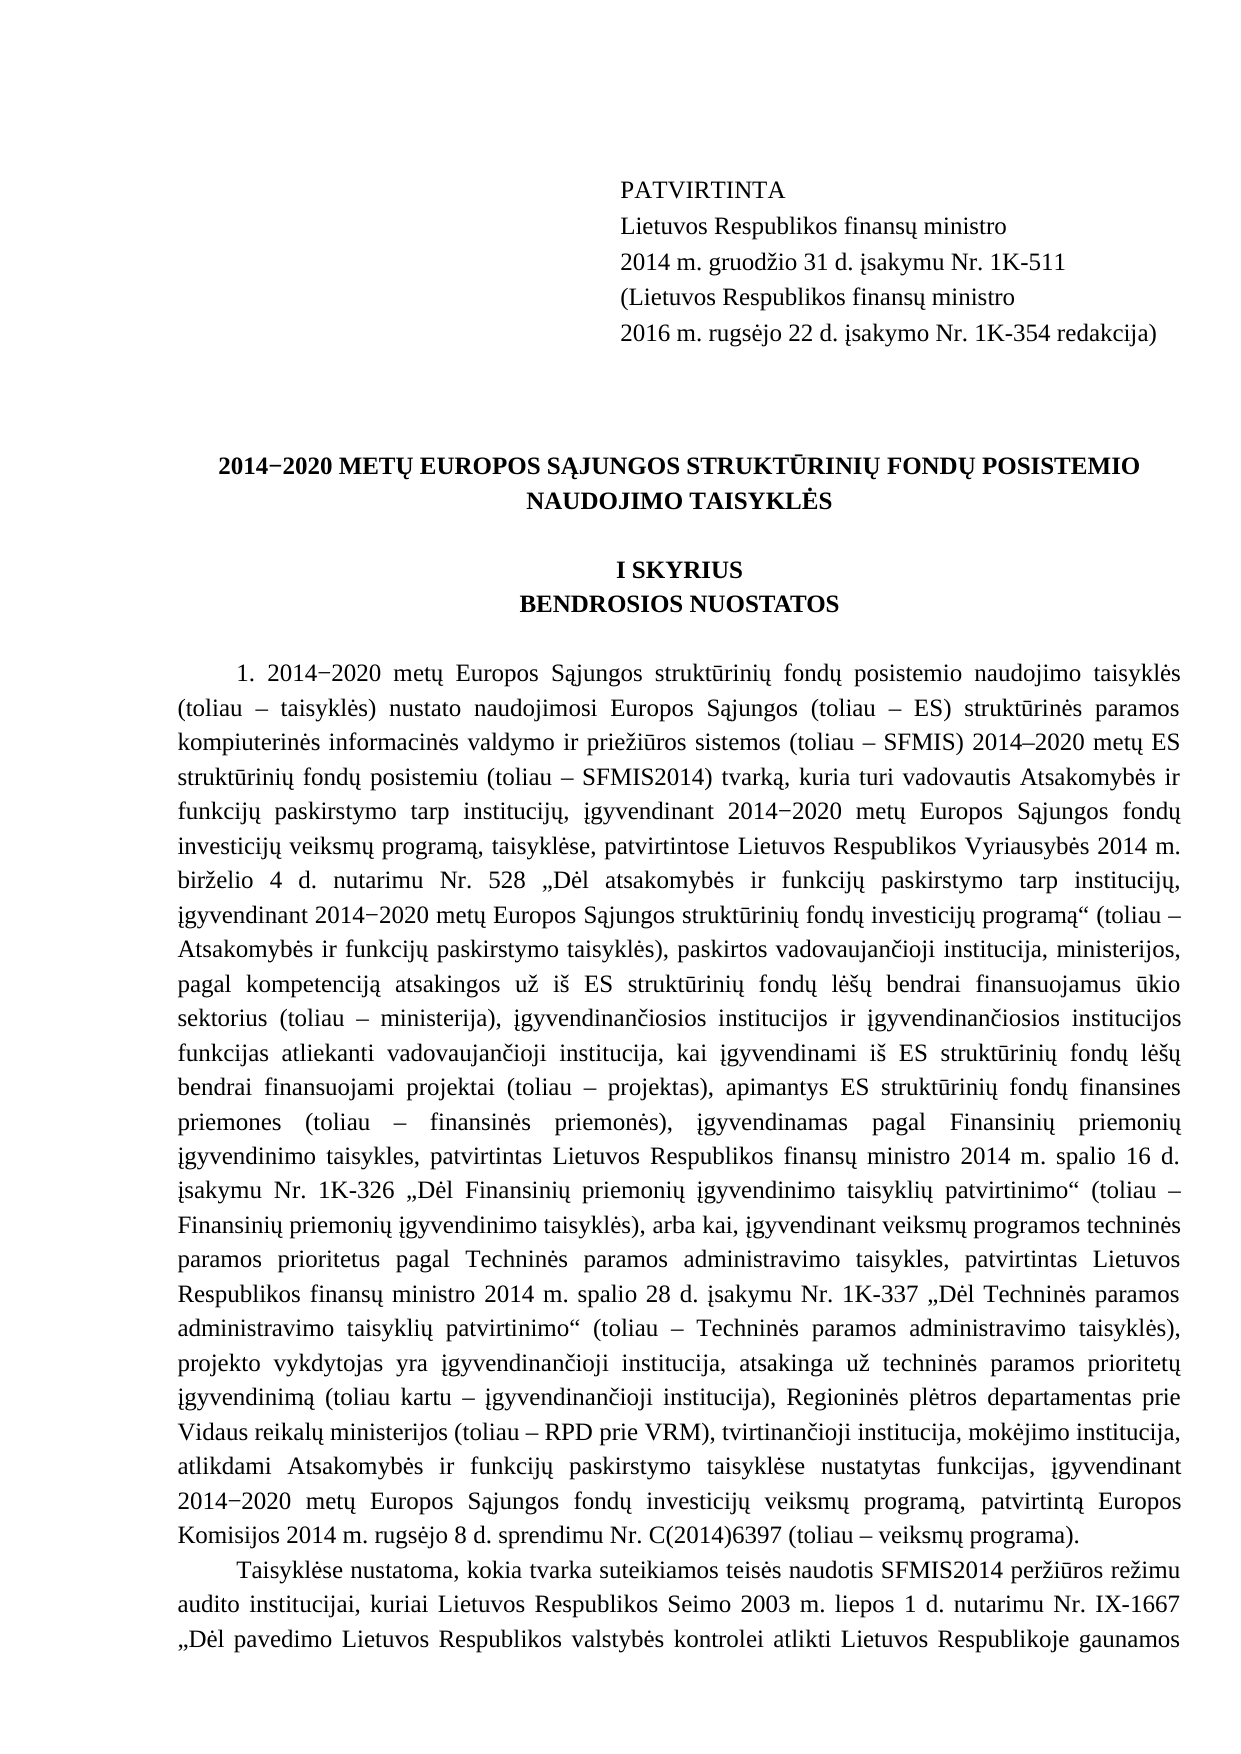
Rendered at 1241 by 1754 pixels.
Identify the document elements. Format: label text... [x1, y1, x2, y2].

text BENDROSIOS NUOSTATOS [177, 589, 1181, 618]
text patvirtinta Lietuvos Respublikos finansų ministro [620, 176, 1181, 240]
text 2014−2020 METŲ EUROPOS SĄJUNGOS STRUKTŪRINIŲ FONDŲ POSISTEMIO NAUDOJIMO TAISYKLĖS [177, 451, 1181, 515]
text 2014 m. gruodžio 31 d. įsakymu Nr. 1K-511 [620, 247, 1181, 276]
text I SKYRIUS [177, 555, 1181, 584]
text Taisyklėse nustatoma, kokia tvarka suteikiamos teisės naudotis SFMIS2014 peržiūros režimu audito institucijai, kuriai Lietuvos Respublikos Seimo 2003 m. liepos 1 d. nutarimu Nr. IX-1667 „Dėl pavedimo Lietuvos Respublikos valstybės kontrolei atlikti Lietuvos Respublikoje gaunamos [177, 1555, 1181, 1652]
text (Lietuvos Respublikos finansų ministro [620, 282, 1181, 311]
text 2016 m. rugsėjo 22 d. įsakymo Nr. 1K-354 redakcija) [620, 318, 1181, 347]
text 1. 2014−2020 metų Europos Sąjungos struktūrinių fondų posistemio naudojimo taisyklės (toliau – taisyklės) nustato naudojimosi Europos Sąjungos (toliau – ES) struktūrinės paramos kompiuterinės informacinės valdymo ir priežiūros sistemos (toliau – SFMIS) 2014–2020 metų ES struktūrinių fondų posistemiu (toliau – SFMIS2014) tvarką, kuria turi vadovautis Atsakomybės ir funkcijų paskirstymo tarp institucijų, įgyvendinant 2014−2020 metų Europos Sąjungos fondų investicijų veiksmų programą, taisyklėse, patvirtintose Lietuvos Respublikos Vyriausybės 2014 m. birželio 4 d. nutarimu Nr. 528 „Dėl atsakomybės ir funkcijų paskirstymo tarp institucijų, įgyvendinant 2014−2020 metų Europos Sąjungos struktūrinių fondų investicijų programą“ (toliau – Atsakomybės ir funkcijų paskirstymo taisyklės), paskirtos vadovaujančioji institucija, ministerijos, pagal kompetenciją atsakingos už iš ES struktūrinių fondų lėšų bendrai finansuojamus ūkio sektorius (toliau – ministerija), įgyvendinančiosios institucijos ir įgyvendinančiosios institucijos funkcijas atliekanti vadovaujančioji institucija, kai įgyvendinami iš ES struktūrinių fondų lėšų bendrai finansuojami projektai (toliau – projektas), apimantys ES struktūrinių fondų finansines priemones (toliau – finansinės priemonės), įgyvendinamas pagal Finansinių priemonių įgyvendinimo taisykles, patvirtintas Lietuvos Respublikos finansų ministro 2014 m. spalio 16 d. įsakymu Nr. 1K-326 „Dėl Finansinių priemonių įgyvendinimo taisyklių patvirtinimo“ (toliau – Finansinių priemonių įgyvendinimo taisyklės), arba kai, įgyvendinant veiksmų programos techninės paramos prioritetus pagal Techninės paramos administravimo taisykles, patvirtintas Lietuvos Respublikos finansų ministro 2014 m. spalio 28 d. įsakymu Nr. 1K-337 „Dėl Techninės paramos administravimo taisyklių patvirtinimo“ (toliau – Techninės paramos administravimo taisyklės), projekto vykdytojas yra įgyvendinančioji institucija, atsakinga už techninės paramos prioritetų įgyvendinimą (toliau kartu – įgyvendinančioji institucija), Regioninės plėtros departamentas prie Vidaus reikalų ministerijos (toliau – RPD prie VRM), tvirtinančioji institucija, mokėjimo institucija, atlikdami Atsakomybės ir funkcijų paskirstymo taisyklėse nustatytas funkcijas, įgyvendinant 2014−2020 metų Europos Sąjungos fondų investicijų veiksmų programą, patvirtintą Europos Komisijos 2014 m. rugsėjo 8 d. sprendimu Nr. C(2014)6397 (toliau – veiksmų programa). [177, 658, 1181, 1549]
